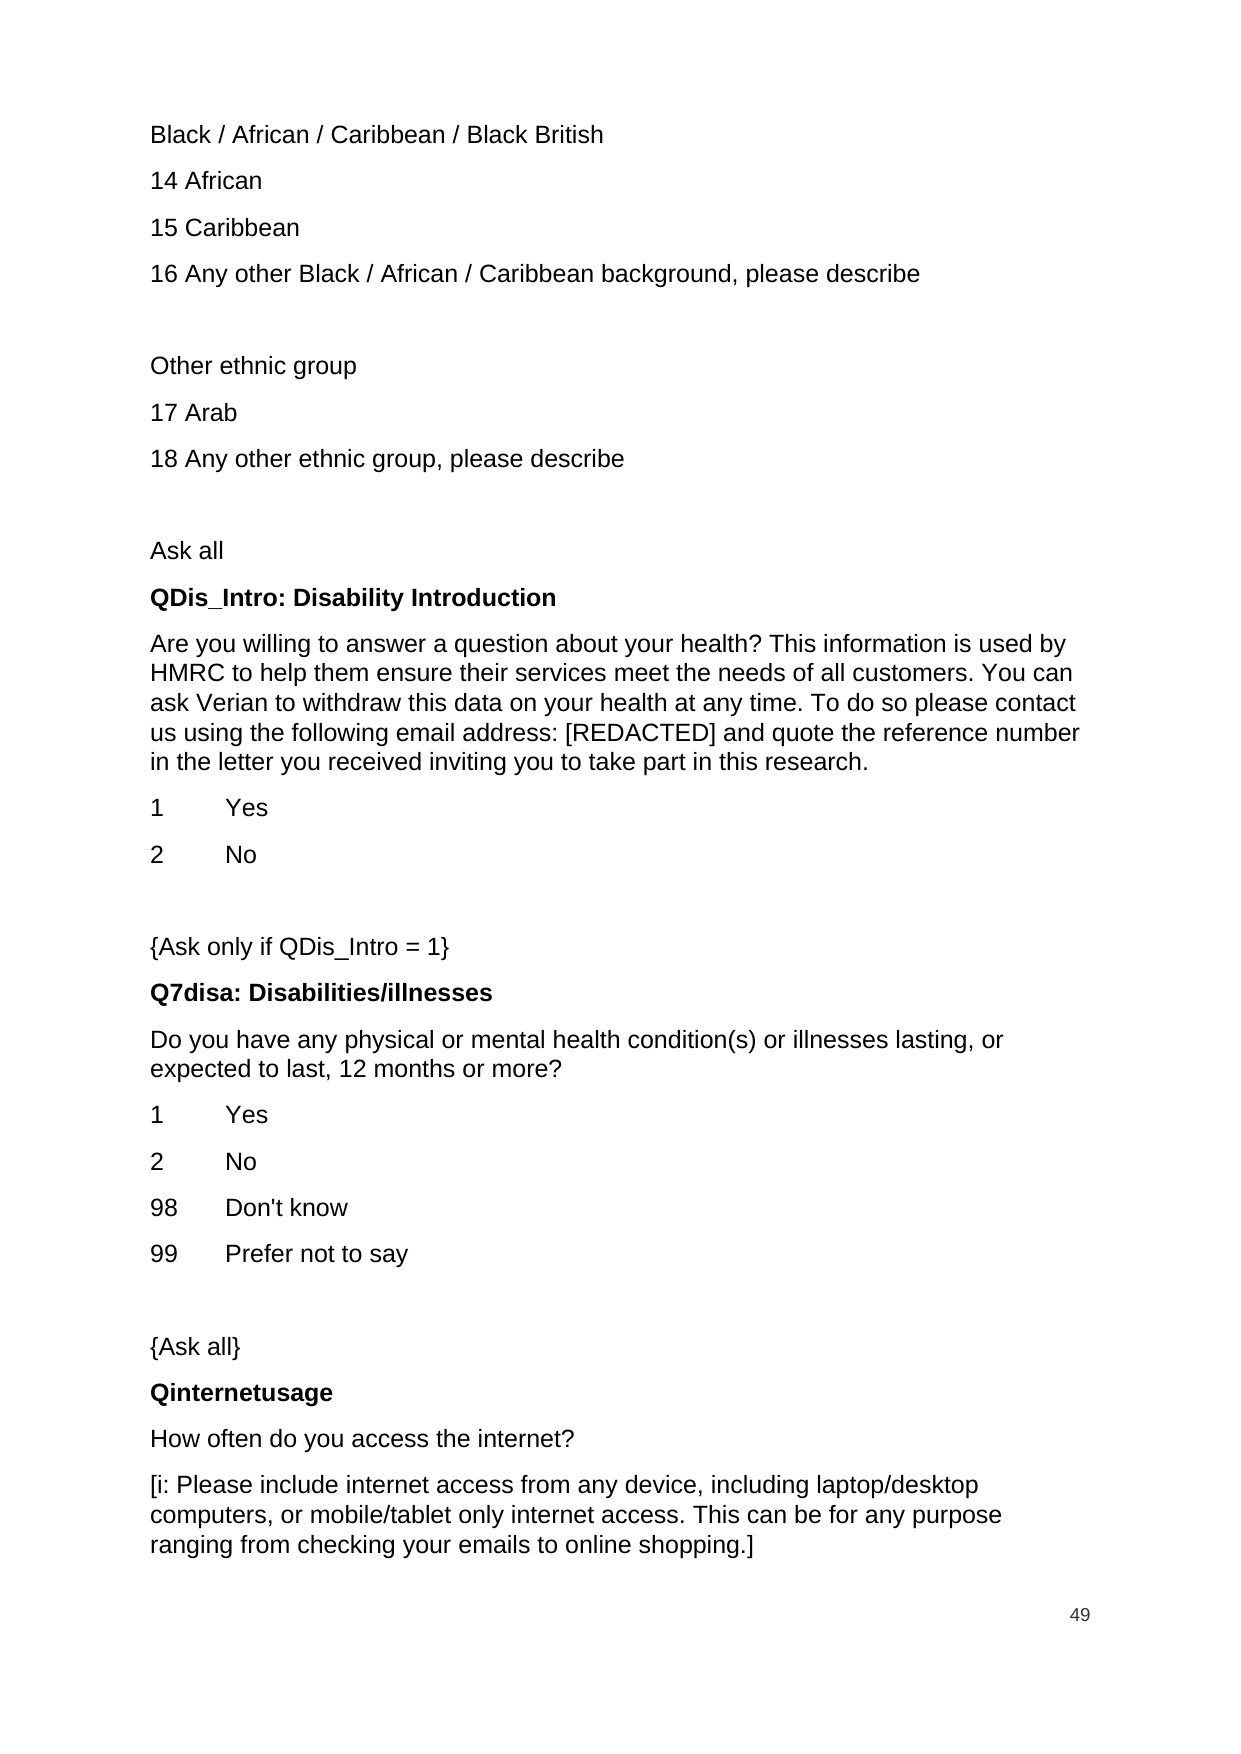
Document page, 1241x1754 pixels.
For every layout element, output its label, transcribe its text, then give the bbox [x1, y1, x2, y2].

text Other ethnic group [150, 351, 1090, 380]
text Q7disa: Disabilities/illnesses [150, 978, 1090, 1007]
text 2 No [150, 1147, 1090, 1175]
text 1 Yes [150, 1100, 1090, 1129]
text 16 Any other Black / African / Caribbean background, please describe [150, 259, 1090, 287]
text Do you have any physical or mental health condition(s) or illnesses lasting, or expected to last, 12 months or more? [150, 1024, 1090, 1083]
text 2 No [150, 839, 1090, 868]
text [i: Please include internet access from any device, including laptop/desktop computers, or mobile/tablet only internet access. This can be for any purpose ranging from checking your emails to online shopping.] [150, 1470, 1090, 1558]
text 15 Caribbean [150, 212, 1090, 241]
text 1 Yes [150, 793, 1090, 822]
text How often do you access the internet? [150, 1424, 1090, 1453]
text Are you willing to answer a question about your health? This information is used by HMRC to help them ensure their services meet the needs of all customers. You can ask Verian to withdraw this data on your health at any time. To do so please contact us using the following email address: [REDACTED] and quote the reference number in the letter you received inviting you to take part in this research. [150, 629, 1090, 776]
text {Ask only if QDis_Intro = 1} [150, 932, 1090, 961]
text Ask all [150, 536, 1090, 565]
text QDis_Intro: Disability Introduction [150, 582, 1090, 611]
text Qinternetusage [150, 1378, 1090, 1407]
text {Ask all} [150, 1332, 1090, 1360]
text 14 African [150, 166, 1090, 195]
text 18 Any other ethnic group, please describe [150, 444, 1090, 472]
text 99 Prefer not to say [150, 1239, 1090, 1268]
text 17 Arab [150, 397, 1090, 426]
text Black / African / Caribbean / Black British [150, 120, 1090, 149]
text 98 Don't know [150, 1193, 1090, 1222]
